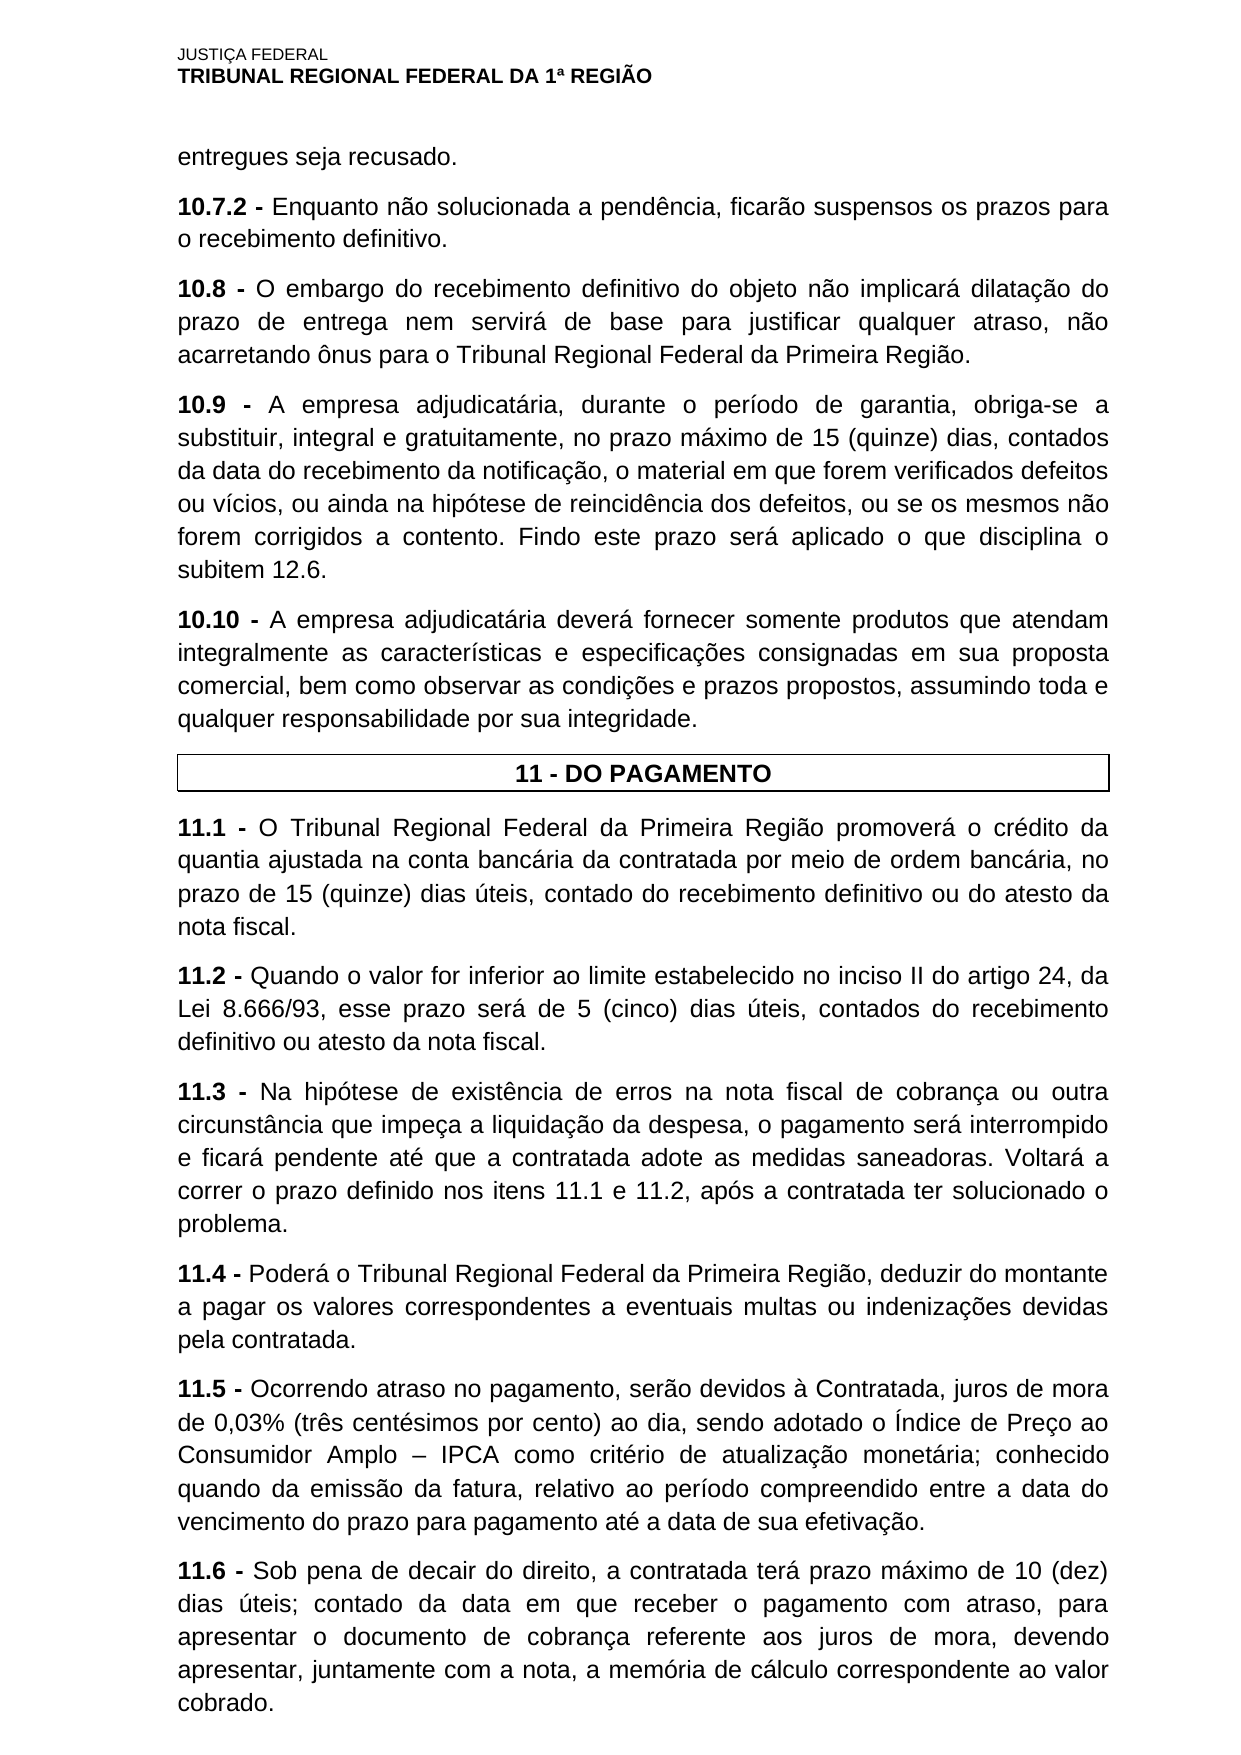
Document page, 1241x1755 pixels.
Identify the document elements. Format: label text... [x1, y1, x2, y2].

text 10.7.2 - Enquanto não solucionada a pendência, ficarão suspensos os prazos para o recebimento definitivo. [177, 191, 1110, 253]
text 10.9 - A empresa adjudicatária, durante o período de garantia, obriga-se a substituir, integral e gratuitamente, no prazo máximo de 15 (quinze) dias, contados da data do recebimento da notificação, o material em que forem verificados defeitos ou vícios, ou ainda na hipótese de reincidência dos defeitos, ou se os mesmos não forem corrigidos a contento. Findo este prazo será aplicado o que disciplina o subitem 12.6. [177, 390, 1110, 584]
text 11.4 - Poderá o Tribunal Regional Federal da Primeira Região, deduzir do montante a pagar os valores correspondentes a eventuais multas ou indenizações devidas pela contratada. [177, 1259, 1110, 1353]
text 11.5 - Ocorrendo atraso no pagamento, serão devidos à Contratada, juros de mora de 0,03% (três centésimos por cento) ao dia, sendo adotado o Índice de Preço ao Consumidor Amplo – IPCA como critério de atualização monetária; conhecido quando da emissão da fatura, relativo ao período compreendido entre a data do vencimento do prazo para pagamento até a data de sua efetivação. [177, 1374, 1110, 1535]
text 11 - DO PAGAMENTO [178, 755, 1108, 790]
text 11.1 - O Tribunal Regional Federal da Primeira Região promoverá o crédito da quantia ajustada na conta bancária da contratada por meio de ordem bancária, no prazo de 15 (quinze) dias úteis, contado do recebimento definitivo ou do atesto da nota fiscal. [177, 812, 1110, 940]
text entregues seja recusado. [177, 142, 1110, 171]
text 11.6 - Sob pena de decair do direito, a contratada terá prazo máximo de 10 (dez) dias úteis; contado da data em que receber o pagamento com atraso, para apresentar o documento de cobrança referente aos juros de mora, devendo apresentar, juntamente com a nota, a memória de cálculo correspondente ao valor cobrado. [177, 1556, 1110, 1717]
text 11.2 - Quando o valor for inferior ao limite estabelecido no inciso II do artigo 24, da Lei 8.666/93, esse prazo será de 5 (cinco) dias úteis, contados do recebimento definitivo ou atesto da nota fiscal. [177, 961, 1110, 1056]
text 11.3 - Na hipótese de existência de erros na nota fiscal de cobrança ou outra circunstância que impeça a liquidação da despesa, o pagamento será interrompido e ficará pendente até que a contratada adote as medidas saneadoras. Voltará a correr o prazo definido nos itens 11.1 e 11.2, após a contratada ter solucionado o problema. [177, 1077, 1110, 1238]
text 10.10 - A empresa adjudicatária deverá fornecer somente produtos que atendam integralmente as características e especificações consignadas em sua proposta comercial, bem como observar as condições e prazos propostos, assumindo toda e qualquer responsabilidade por sua integridade. [177, 605, 1110, 732]
text 10.8 - O embargo do recebimento definitivo do objeto não implicará dilatação do prazo de entrega nem servirá de base para justificar qualquer atraso, não acarretando ônus para o Tribunal Regional Federal da Primeira Região. [177, 274, 1110, 369]
